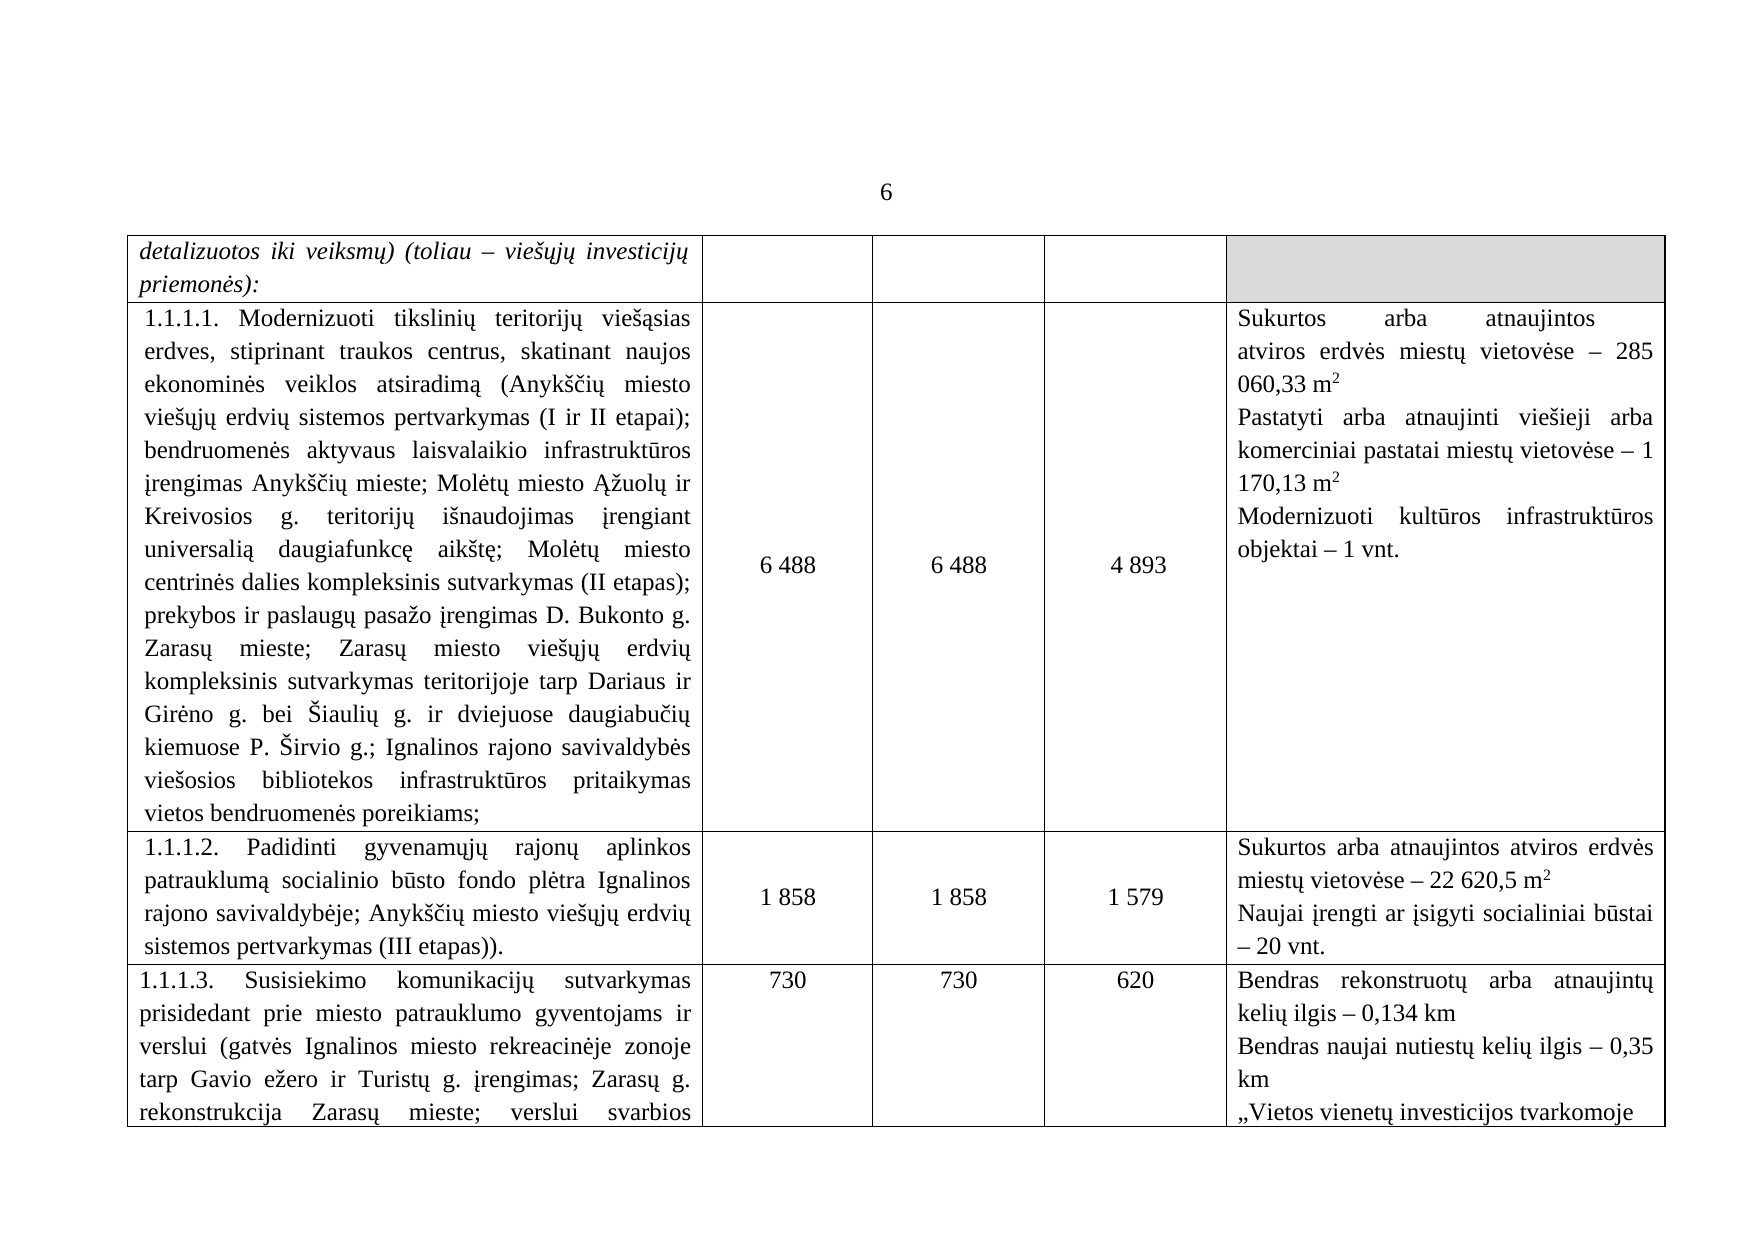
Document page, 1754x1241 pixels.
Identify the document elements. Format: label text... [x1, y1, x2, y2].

table_cell [703, 236, 872, 302]
table_cell [1045, 236, 1226, 302]
table_cell 1.1.1.1. Modernizuoti tikslinių teritorijų viešąsias erdves, stiprinant traukos centrus, skatinant naujos ekonominės veiklos atsiradimą (Anykščių miesto viešųjų erdvių sistemos pertvarkymas (I ir II etapai); bendruomenės aktyvaus laisvalaikio infrastruktūros įrengimas Anykščių mieste; Molėtų miesto Ąžuolų ir Kreivosios g. teritorijų išnaudojimas įrengiant universalią daugiafunkcę aikštę; Molėtų miesto centrinės dalies kompleksinis sutvarkymas (II etapas); prekybos ir paslaugų pasažo įrengimas D. Bukonto g. Zarasų mieste; Zarasų miesto viešųjų erdvių kompleksinis sutvarkymas teritorijoje tarp Dariaus ir Girėno g. bei Šiaulių g. ir dviejuose daugiabučių kiemuose P. Širvio g.; Ignalinos rajono savivaldybės viešosios bibliotekos infrastruktūros pritaikymas vietos bendruomenės poreikiams; [128, 303, 702, 831]
table_cell Bendras rekonstruotų arba atnaujintų kelių ilgis – 0,134 km Bendras naujai nutiestų kelių ilgis – 0,35 km „Vietos vienetų investicijos tvarkomoje [1227, 965, 1664, 1126]
table_cell Sukurtos arba atnaujintos atviros erdvės miestų vietovėse – 22 620,5 m2 Naujai įrengti ar įsigyti socialiniai būstai – 20 vnt. [1227, 832, 1664, 964]
table_cell 620 [1045, 965, 1226, 1126]
table_cell 6 488 [703, 303, 872, 831]
table_cell 4 893 [1045, 303, 1226, 831]
table_cell 730 [703, 965, 872, 1126]
table_cell 730 [873, 965, 1044, 1126]
table_cell 1 858 [703, 832, 872, 964]
table_cell 1.1.1.3. Susisiekimo komunikacijų sutvarkymas prisidedant prie miesto patrauklumo gyventojams ir verslui (gatvės Ignalinos miesto rekreacinėje zonoje tarp Gavio ežero ir Turistų g. įrengimas; Zarasų g. rekonstrukcija Zarasų mieste; verslui svarbios [128, 965, 702, 1126]
table_cell 1.1.1.2. Padidinti gyvenamųjų rajonų aplinkos patrauklumą socialinio būsto fondo plėtra Ignalinos rajono savivaldybėje; Anykščių miesto viešųjų erdvių sistemos pertvarkymas (III etapas)). [128, 832, 702, 964]
table_cell 1 579 [1045, 832, 1226, 964]
table_cell Sukurtos arba atnaujintos atviros erdvės miestų vietovėse – 285 060,33 m2 Pastatyti arba atnaujinti viešieji arba komerciniai pastatai miestų vietovėse – 1 170,13 m2 Modernizuoti kultūros infrastruktūros objektai – 1 vnt. [1227, 303, 1664, 831]
table_cell detalizuotos iki veiksmų) (toliau – viešųjų investicijų priemonės): [128, 236, 702, 302]
table_cell 6 488 [873, 303, 1044, 831]
table_cell [873, 236, 1044, 302]
table_cell 1 858 [873, 832, 1044, 964]
table_cell [1227, 236, 1664, 302]
